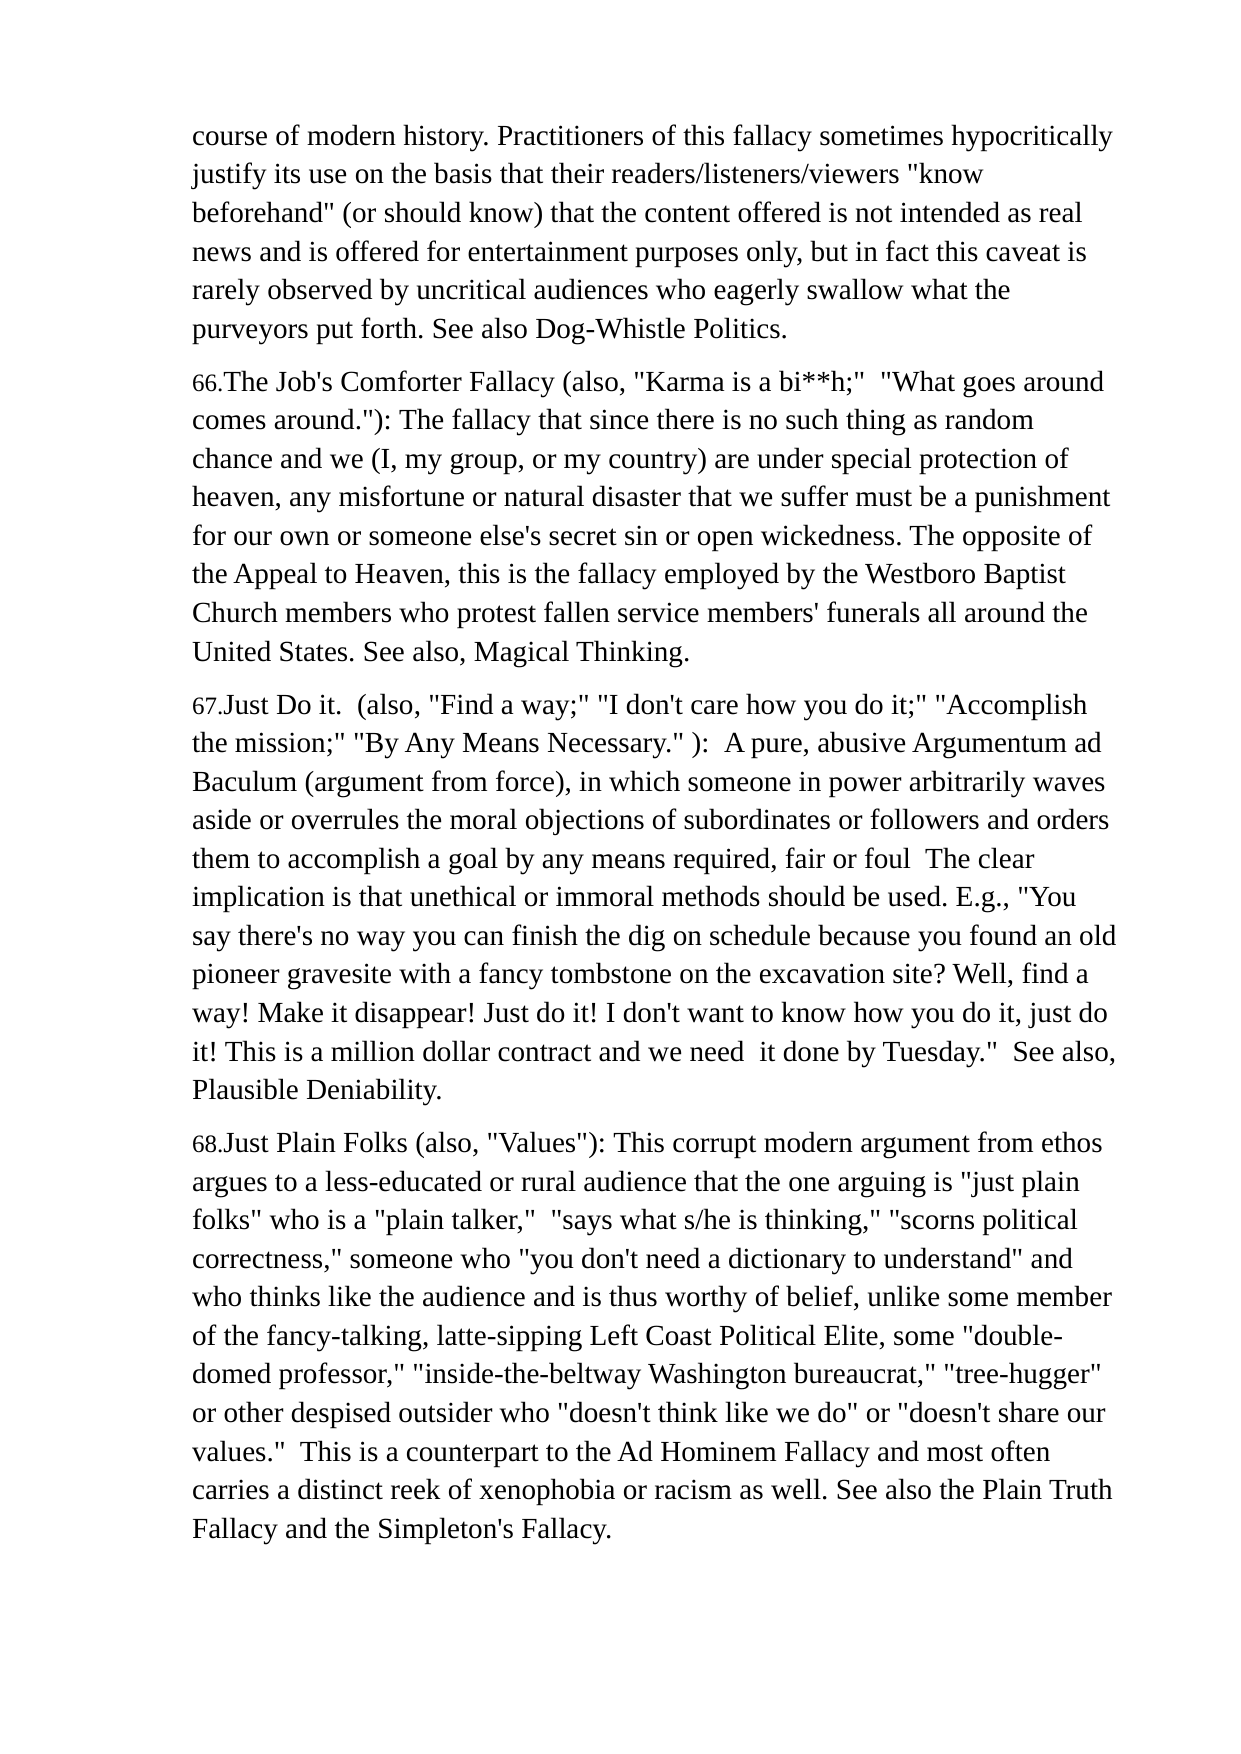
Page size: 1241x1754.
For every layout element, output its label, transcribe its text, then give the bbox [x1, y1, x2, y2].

list course of modern history. Practitioners of this fallacy sometimes hypocritically justify its use on the basis that their readers/listeners/viewers "know beforehand" (or should know) that the content offered is not intended as real news and is offered for entertainment purposes only, but in fact this caveat is rarely observed by uncritical audiences who eagerly swallow what the purveyors put forth. See also Dog-Whistle Politics. [118, 118, 1122, 344]
list Just Do it. (also, "Find a way;" "I don't care how you do it;" "Accomplish the mission;" "By Any Means Necessary." ): A pure, abusive Argumentum ad Baculum (argument from force), in which someone in power arbitrarily waves aside or overrules the moral objections of subordinates or followers and orders them to accomplish a goal by any means required, fair or foul The clear implication is that unethical or immoral methods should be used. E.g., "You say there's no way you can finish the dig on schedule because you found an old pioneer gravesite with a fancy tombstone on the excavation site? Well, find a way! Make it disappear! Just do it! I don't want to know how you do it, just do it! This is a million dollar contract and we need it done by Tuesday." See also, Plausible Deniability. [118, 687, 1122, 1106]
list The Job's Comforter Fallacy (also, "Karma is a bi**h;" "What goes around comes around."): The fallacy that since there is no such thing as random chance and we (I, my group, or my country) are under special protection of heaven, any misfortune or natural disaster that we suffer must be a punishment for our own or someone else's secret sin or open wickedness. The opposite of the Appeal to Heaven, this is the fallacy employed by the Westboro Baptist Church members who protest fallen service members' funerals all around the United States. See also, Magical Thinking. [118, 364, 1122, 667]
list Just Plain Folks (also, "Values"): This corrupt modern argument from ethos argues to a less-educated or rural audience that the one arguing is "just plain folks" who is a "plain talker," "says what s/he is thinking," "scorns political correctness," someone who "you don't need a dictionary to understand" and who thinks like the audience and is thus worthy of belief, unlike some member of the fancy-talking, latte-sipping Left Coast Political Elite, some "double-domed professor," "inside-the-beltway Washington bureaucrat," "tree-hugger" or other despised outsider who "doesn't think like we do" or "doesn't share our values." This is a counterpart to the Ad Hominem Fallacy and most often carries a distinct reek of xenophobia or racism as well. See also the Plain Truth Fallacy and the Simpleton's Fallacy. [118, 1125, 1122, 1544]
